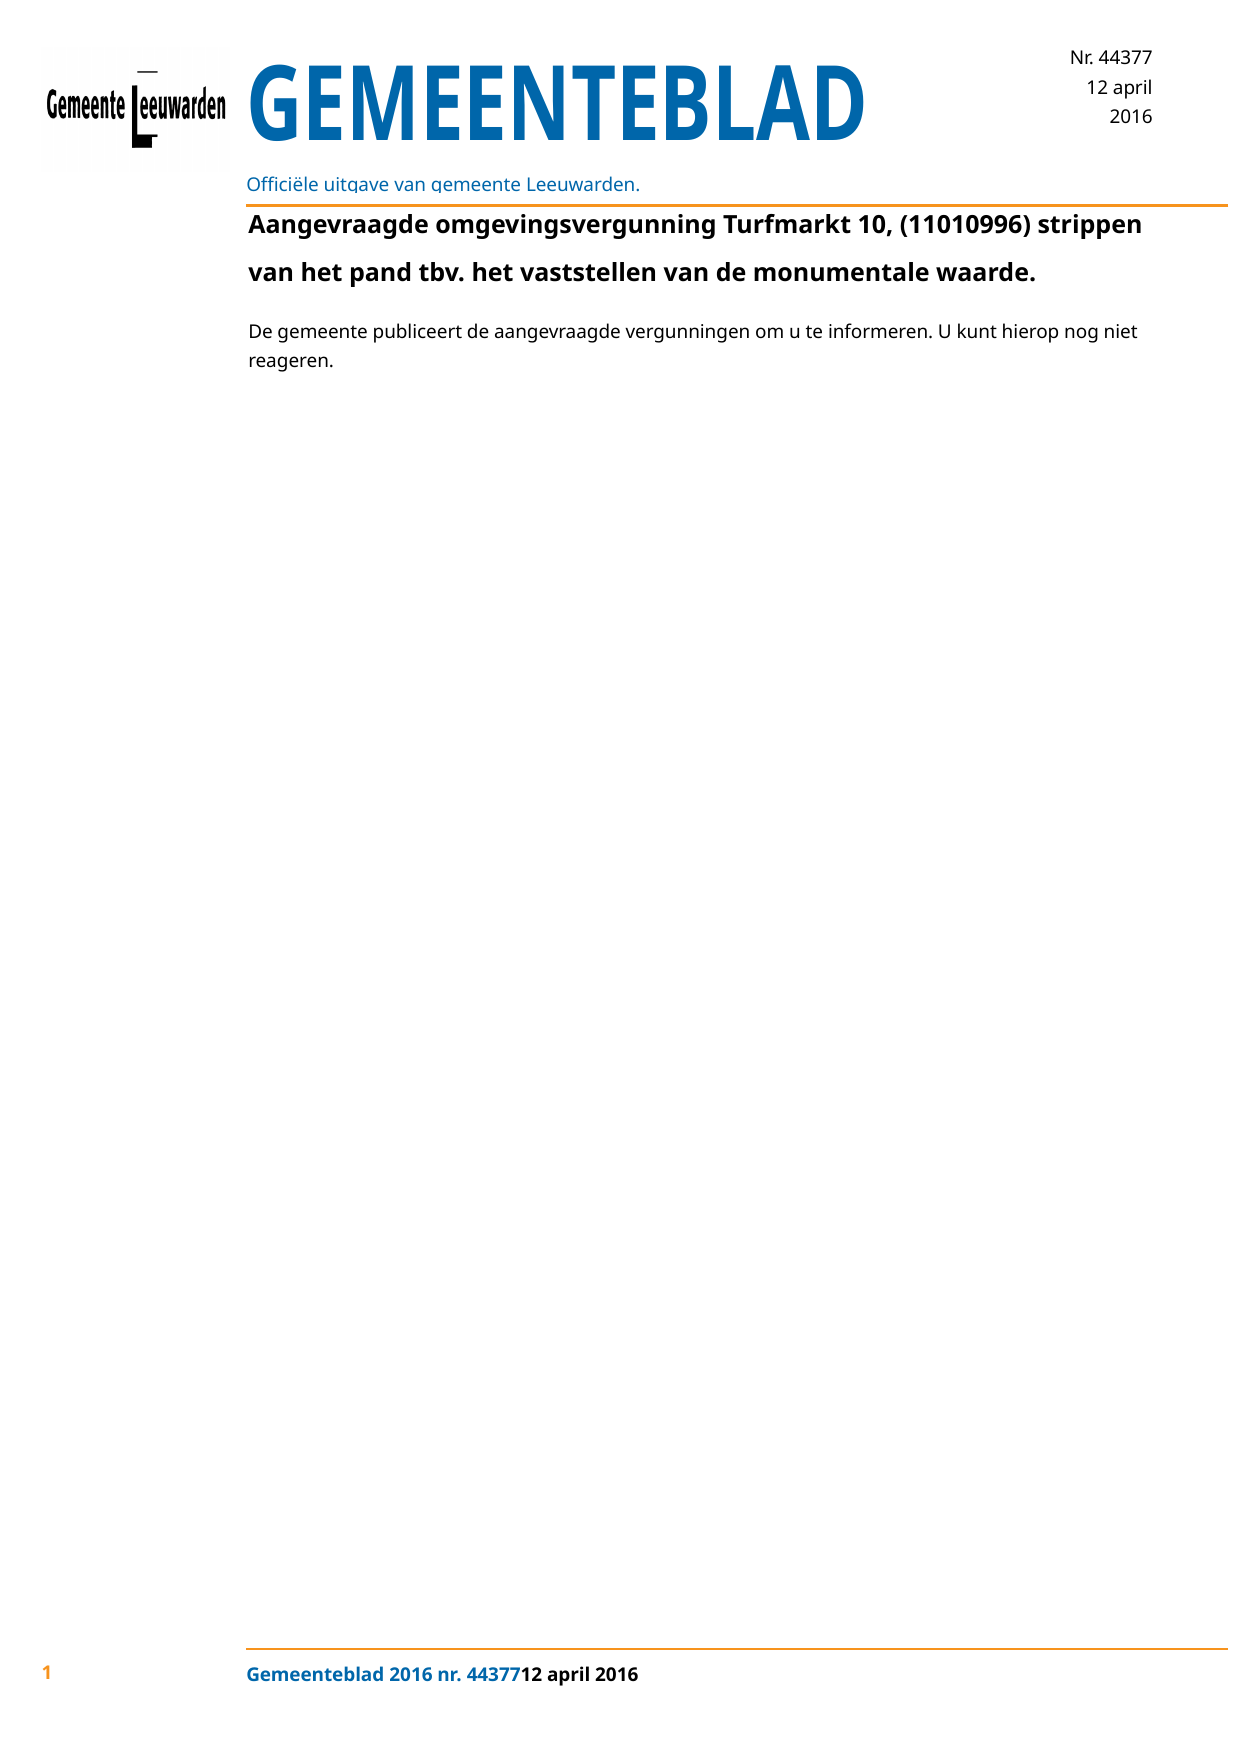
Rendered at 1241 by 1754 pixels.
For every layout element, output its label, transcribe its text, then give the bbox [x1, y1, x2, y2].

text De gemeente publiceert de aangevraagde vergunningen om u te informeren. U kunt hierop nog niet reageren. [248, 318, 1152, 373]
picture [41, 47, 231, 172]
text Aangevraagde omgevingsvergunning Turfmarkt 10, (11010996) strippen van het pand tbv. het vaststellen van de monumentale waarde. [248, 207, 1152, 288]
